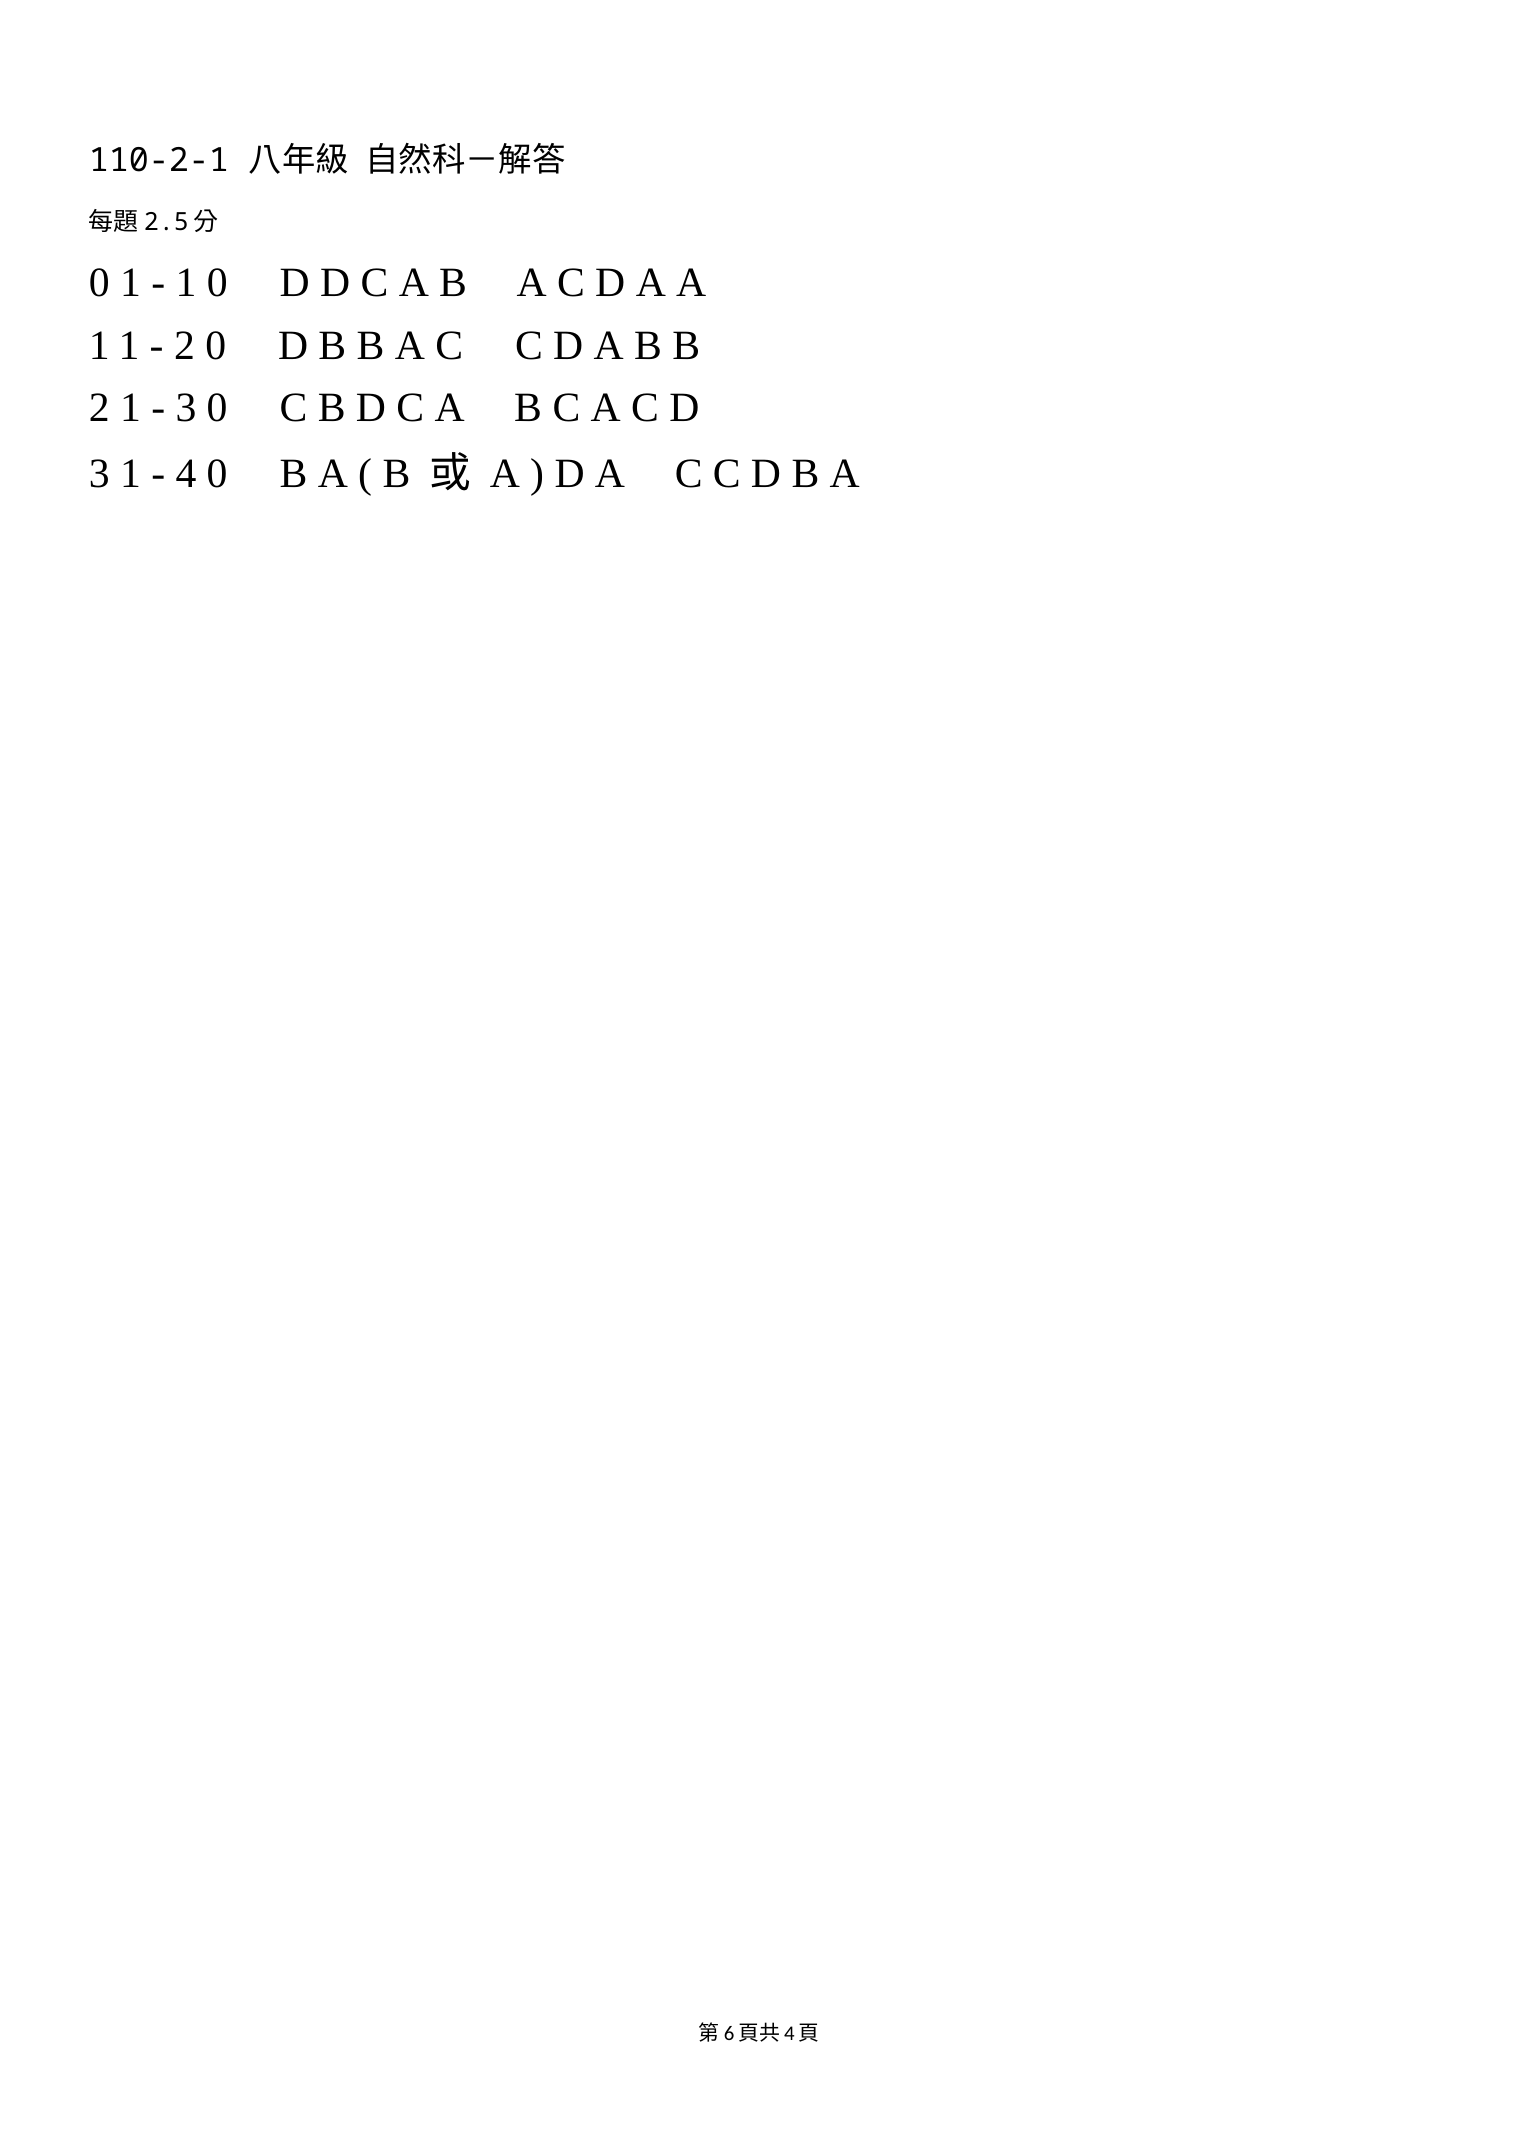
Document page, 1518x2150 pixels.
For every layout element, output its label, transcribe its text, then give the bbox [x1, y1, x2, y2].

text 11-20 DBBAC CDABB [89, 302, 1429, 365]
text 每題2.5分 [89, 177, 1429, 240]
text 31-40 BA(B或A)DA CCDBA [89, 427, 1429, 490]
text 110-2-1 八年級 自然科－解答 [89, 115, 1429, 177]
text 01-10 DDCAB ACDAA [89, 240, 1429, 302]
text 21-30 CBDCA BCACD [89, 365, 1429, 427]
